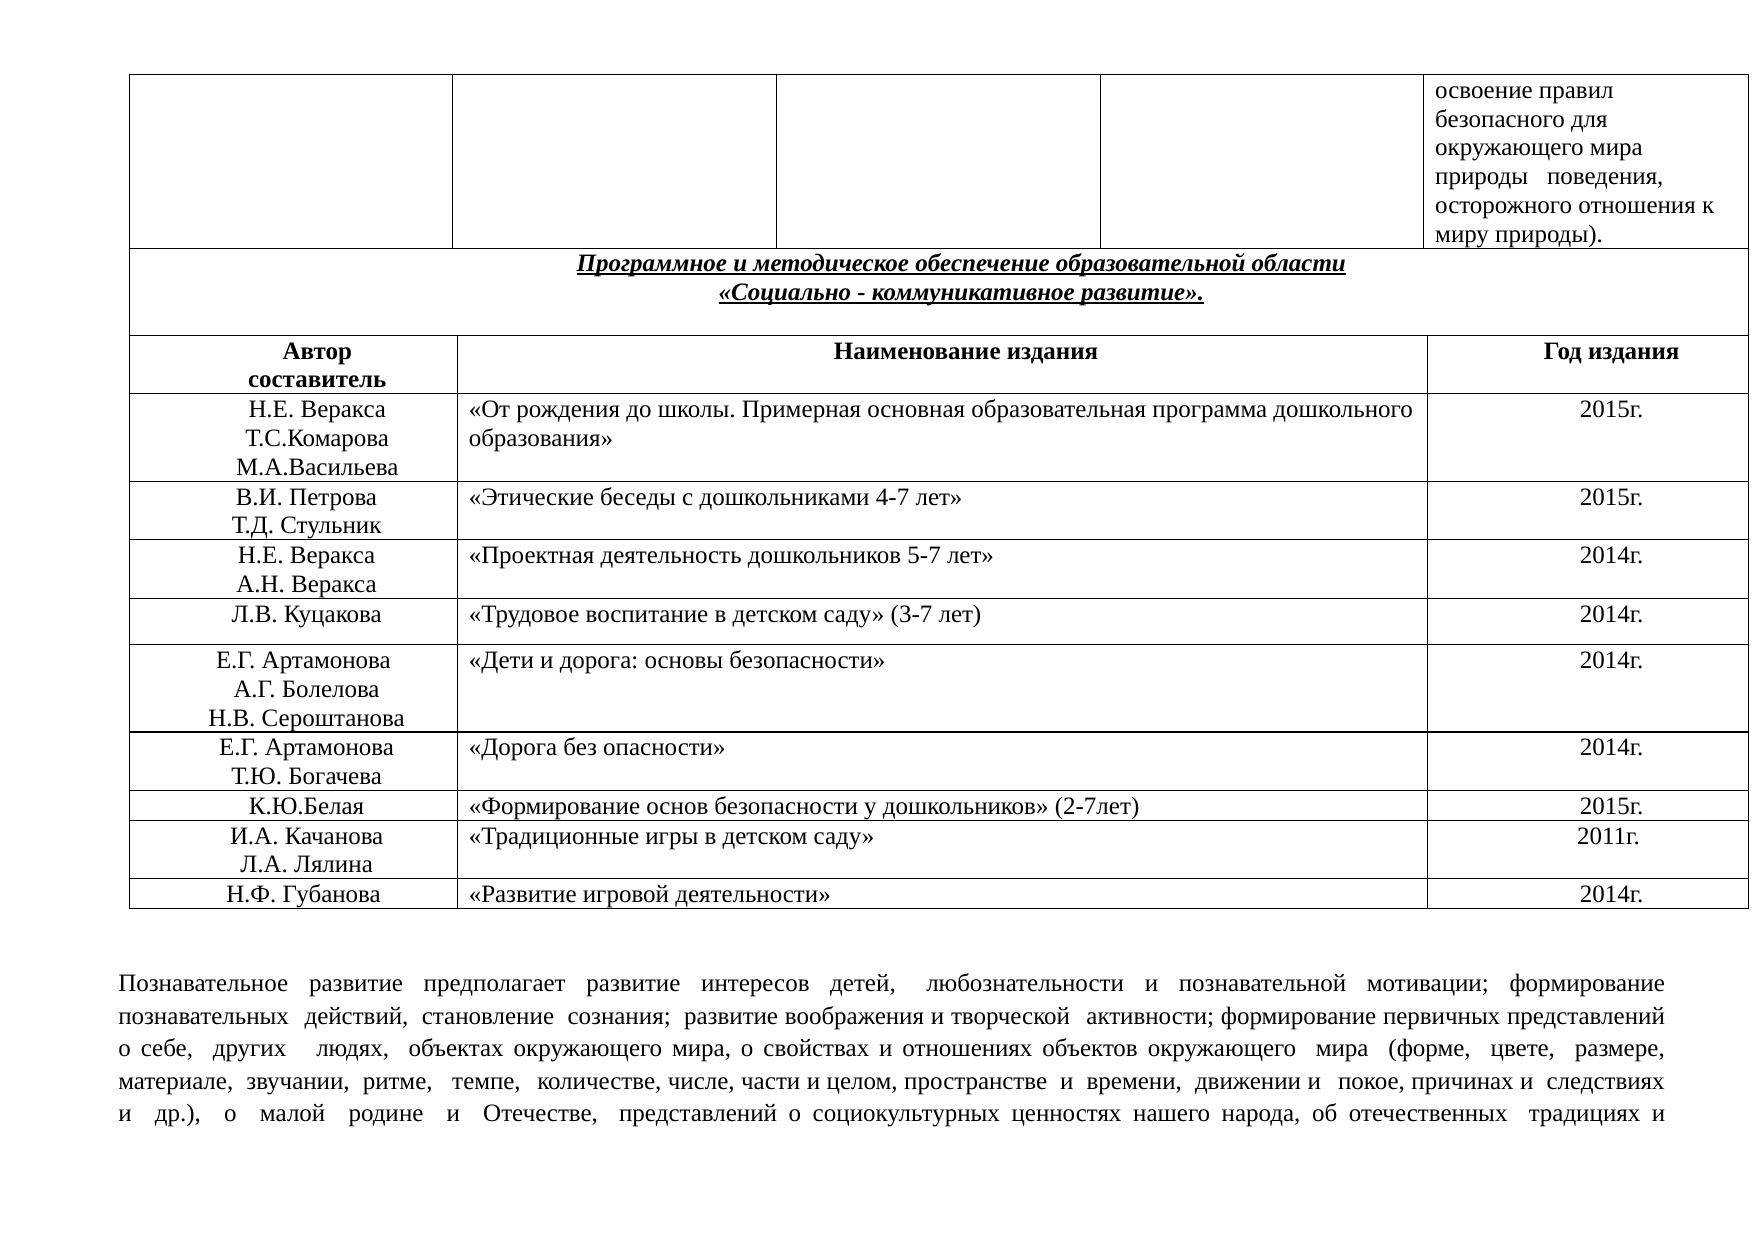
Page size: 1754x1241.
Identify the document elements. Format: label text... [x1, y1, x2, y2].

table_cell Н.Е. Веракса А.Н. Веракса [130, 540, 457, 598]
table_cell «От рождения до школы. Примерная основная образовательная программа дошкольного образования» [458, 394, 1427, 481]
table_cell «Развитие игровой деятельности» [458, 879, 1427, 908]
table_cell 2014г. [1428, 599, 1748, 644]
table_cell Е.Г. Артамонова Т.Ю. Богачева [130, 733, 457, 790]
table_cell И.А. Качанова Л.А. Лялина [130, 821, 457, 878]
table_cell [1101, 75, 1423, 247]
table_cell 2011г. [1428, 821, 1748, 878]
table_cell «Трудовое воспитание в детском саду» (3-7 лет) [458, 599, 1427, 644]
table_cell [777, 75, 1100, 247]
table_cell «Этические беседы с дошкольниками 4-7 лет» [458, 482, 1427, 539]
text Познавательное развитие предполагает развитие интересов детей, любознательности и познавательной мотивации; формирование познавательных действий, становление сознания; развитие воображения и творческой активности; формирование первичных представлений о себе, других людях, объектах окружающего мира, о свойствах и отношениях объектов окружающего мира (форме, цвете, размере, материале, звучании, ритме, темпе, количестве, числе, части и целом, пространстве и времени, движении и покое, причинах и следствиях и др.), о малой родине и Отечестве, представлений о социокультурных ценностях нашего народа, об отечественных традициях и [118, 967, 1665, 1129]
table_cell [453, 75, 776, 247]
table_cell 2015г. [1428, 791, 1748, 820]
table_cell 2014г. [1428, 879, 1748, 908]
table_cell Год издания [1428, 336, 1748, 393]
table_cell Н.Е. Веракса Т.С.Комарова М.А.Васильева [130, 394, 457, 481]
table_cell 2014г. [1428, 645, 1748, 731]
table_cell Л.В. Куцакова [130, 599, 457, 644]
table_cell «Дети и дорога: основы безопасности» [458, 645, 1427, 731]
table_cell 2014г. [1428, 733, 1748, 790]
table_cell 2015г. [1428, 394, 1748, 481]
table_cell «Проектная деятельность дошкольников 5-7 лет» [458, 540, 1427, 598]
table_cell «Дорога без опасности» [458, 733, 1427, 790]
table_cell К.Ю.Белая [130, 791, 457, 820]
table_cell «Формирование основ безопасности у дошкольников» (2-7лет) [458, 791, 1427, 820]
table_cell 2014г. [1428, 540, 1748, 598]
table_cell «Традиционные игры в детском саду» [458, 821, 1427, 878]
table_cell Наименование издания [458, 336, 1427, 393]
table_cell Автор составитель [130, 336, 457, 393]
table_cell освоение правил безопасного для окружающего мира природы поведения, осторожного отношения к миру природы). [1424, 75, 1748, 247]
table_cell 2015г. [1428, 482, 1748, 539]
table_cell В.И. Петрова Т.Д. Стульник [130, 482, 457, 539]
table_cell [130, 75, 452, 247]
table_cell Н.Ф. Губанова [130, 879, 457, 908]
table_cell Е.Г. Артамонова А.Г. Болелова Н.В. Сероштанова [130, 645, 457, 731]
